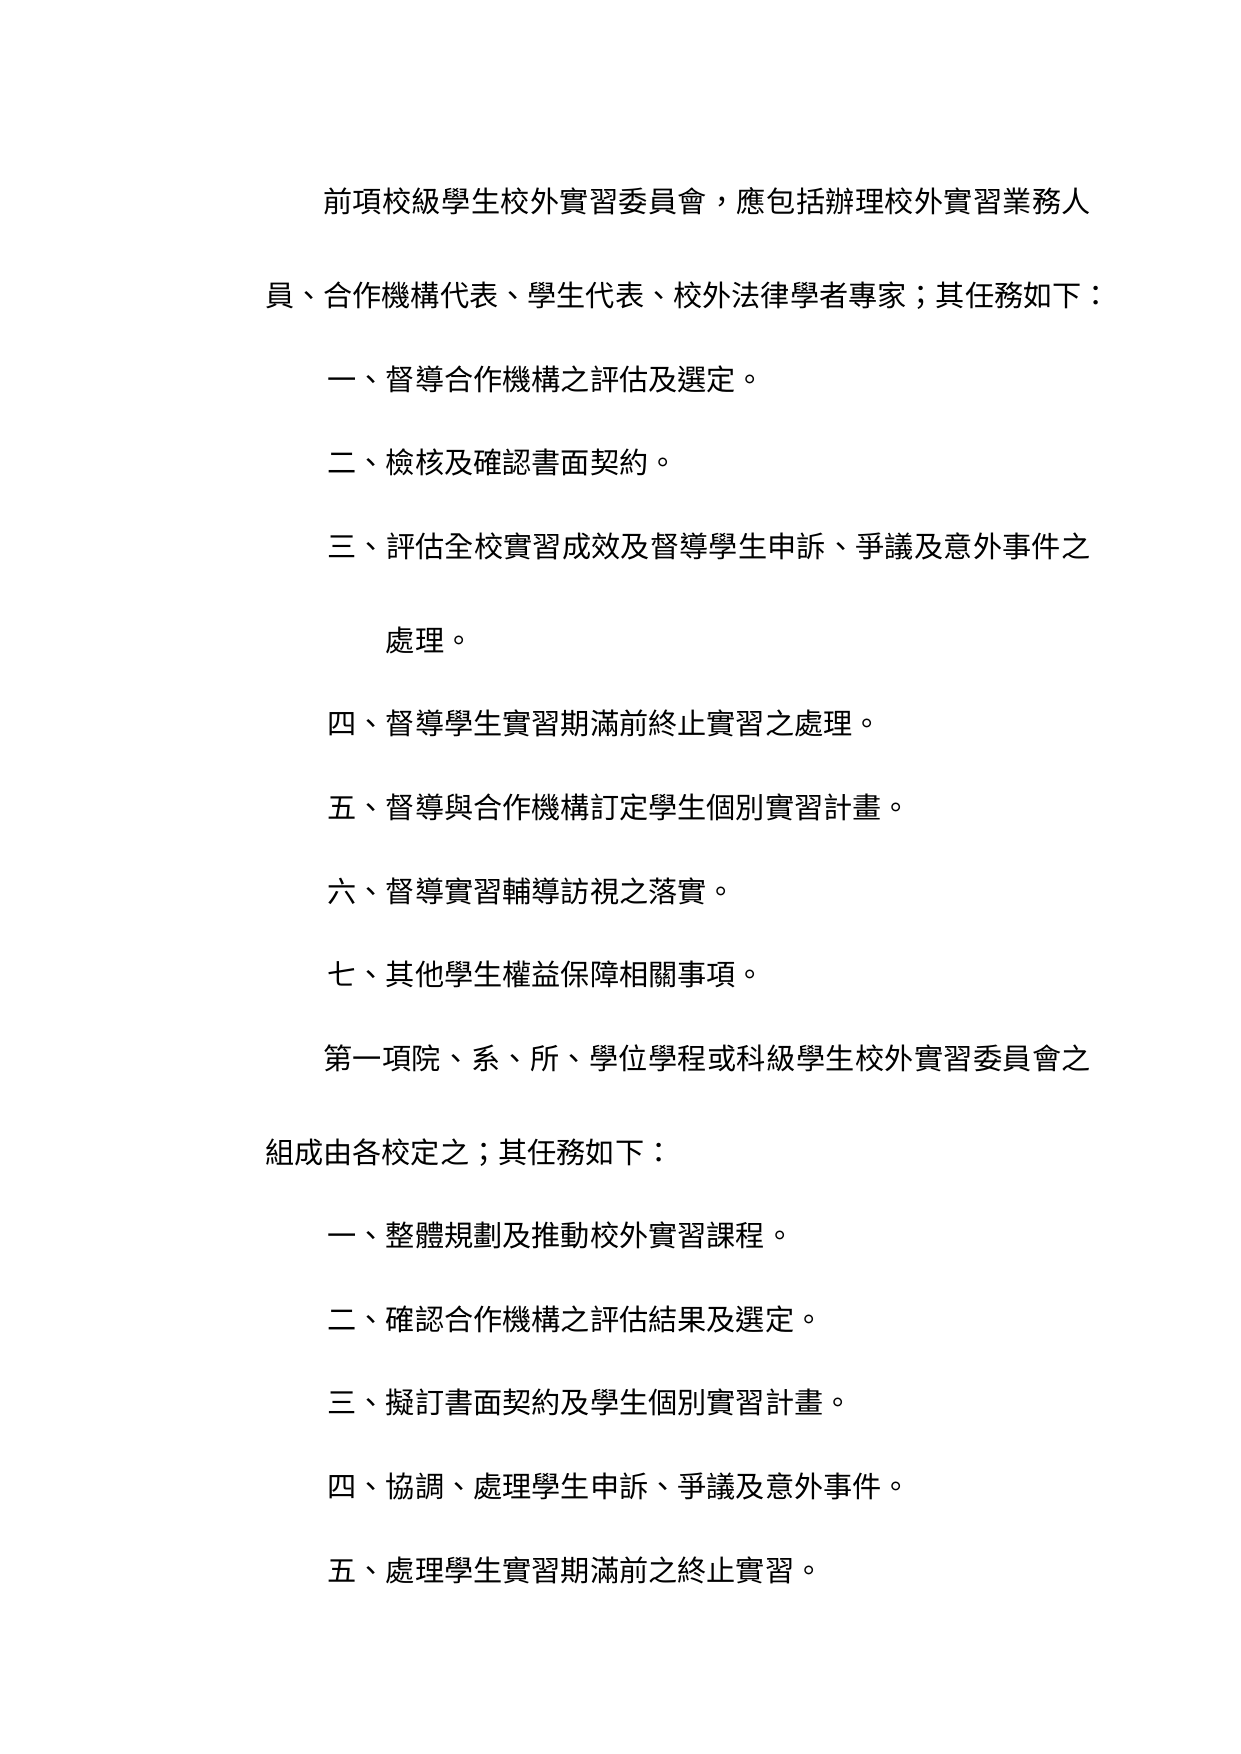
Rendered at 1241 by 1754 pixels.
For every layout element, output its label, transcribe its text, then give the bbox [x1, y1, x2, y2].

text 三、評估全校實習成效及督導學生申訴、爭議及意外事件之處理。 [327, 503, 1092, 659]
text 三、擬訂書面契約及學生個別實習計畫。 [327, 1359, 1092, 1422]
text 一、整體規劃及推動校外實習課程。 [327, 1192, 1092, 1255]
text 前項校級學生校外實習委員會，應包括辦理校外實習業務人員、合作機構代表、學生代表、校外法律學者專家；其任務如下： [265, 158, 1092, 314]
text 五、督導與合作機構訂定學生個別實習計畫。 [327, 764, 1092, 826]
text 七、其他學生權益保障相關事項。 [327, 931, 1092, 994]
text 第一項院、系、所、學位學程或科級學生校外實習委員會之組成由各校定之；其任務如下： [265, 1015, 1092, 1171]
text 一、督導合作機構之評估及選定。 [327, 336, 1092, 398]
text 五、處理學生實習期滿前之終止實習。 [327, 1527, 1092, 1589]
text 二、確認合作機構之評估結果及選定。 [327, 1276, 1092, 1338]
text 四、督導學生實習期滿前終止實習之處理。 [327, 680, 1092, 743]
text 六、督導實習輔導訪視之落實。 [327, 848, 1092, 910]
text 四、協調、處理學生申訴、爭議及意外事件。 [327, 1443, 1092, 1506]
text 二、檢核及確認書面契約。 [327, 419, 1092, 482]
